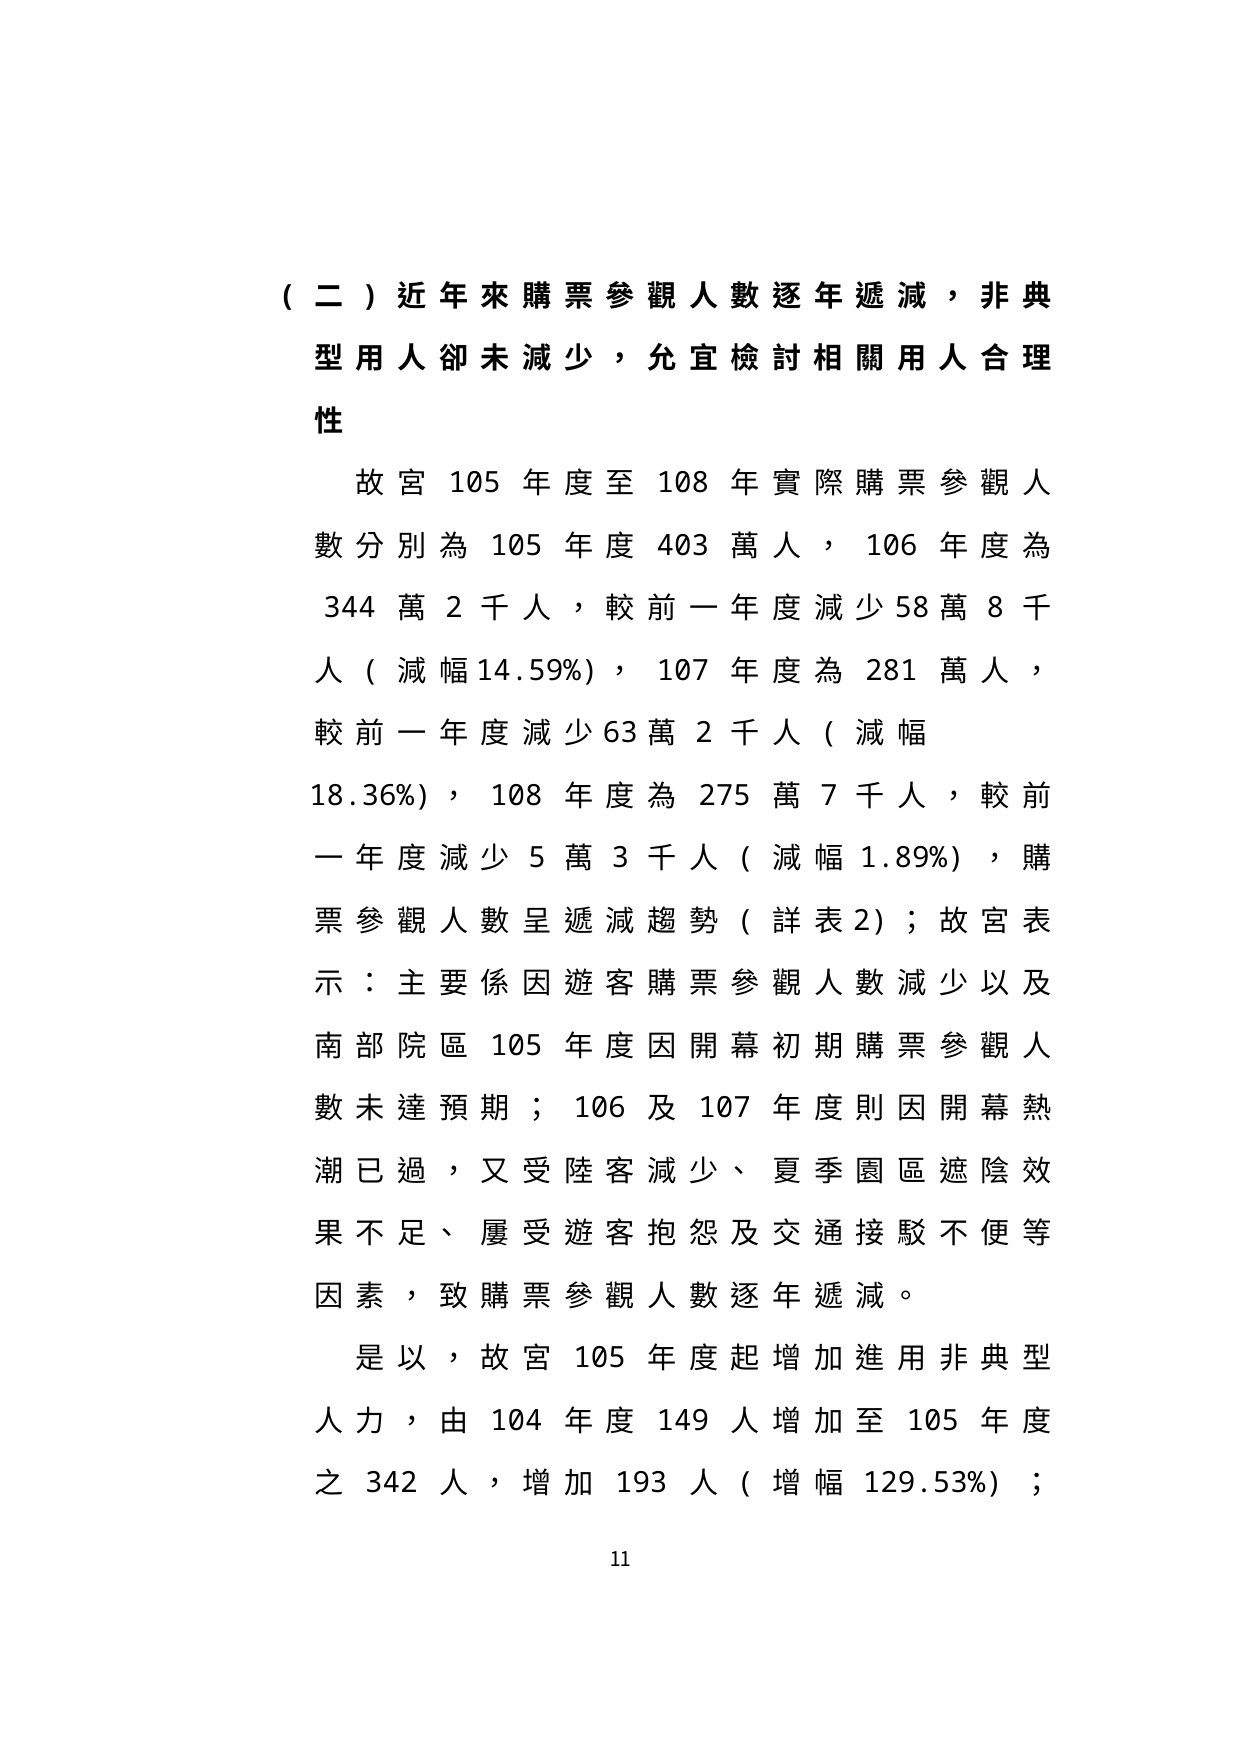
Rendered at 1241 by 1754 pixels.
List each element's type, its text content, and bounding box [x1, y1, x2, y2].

text (二)近年來購票參觀人數逐年遞減，非典型用人卻未減少，允宜檢討相關用人合理性 [242, 252, 1058, 439]
text 故宮105年度至108年實際購票參觀人數分別為105年度403萬人，106年度為344萬2千人，較前一年度減少58萬8千人(減幅14.59%)，107年度為281萬人，較前一年度減少63萬2千人(減幅18.36%)，108年度為275萬7千人，較前一年度減少5萬3千人(減幅1.89%)，購票參觀人數呈遞減趨勢(詳表2)；故宮表示：主要係因遊客購票參觀人數減少以及南部院區105年度因開幕初期購票參觀人數未達預期；106及107年度則因開幕熱潮已過，又受陸客減少、夏季園區遮陰效果不足、屢受遊客抱怨及交通接駁不便等因素，致購票參觀人數逐年遞減。 [271, 439, 1058, 1314]
text 是以，故宮105年度起增加進用非典型人力，由104年度149人增加至105年度之342人，增加193人(增幅129.53%)；106年度購票參觀人數減少58萬8千人，惟非典型人力卻繼續增加至365人，增加23人(增幅6.73%)，107年度購票參觀人數再減63萬2千人，非典型人力卻增加至393人，再增加28人(增幅7.67%)，108年度購票參觀人數略減5萬3千人，非典型人力亦略減為363人，減少30人(減幅7.63%)；爰故宮購票參觀人數自105年度403萬3千人迄108年度減少為275萬7千人，減少127萬3千人(減幅31.59%)，惟非典型人力卻自105年度342人增加為108年度363人，增加21人(增幅6.14%)，相關人力配置與運用之合理性待酌，允宜確實檢討於增加80名預算員額後非典型人力之用人合理性，俾增用人效益。 [271, 1314, 1058, 1502]
